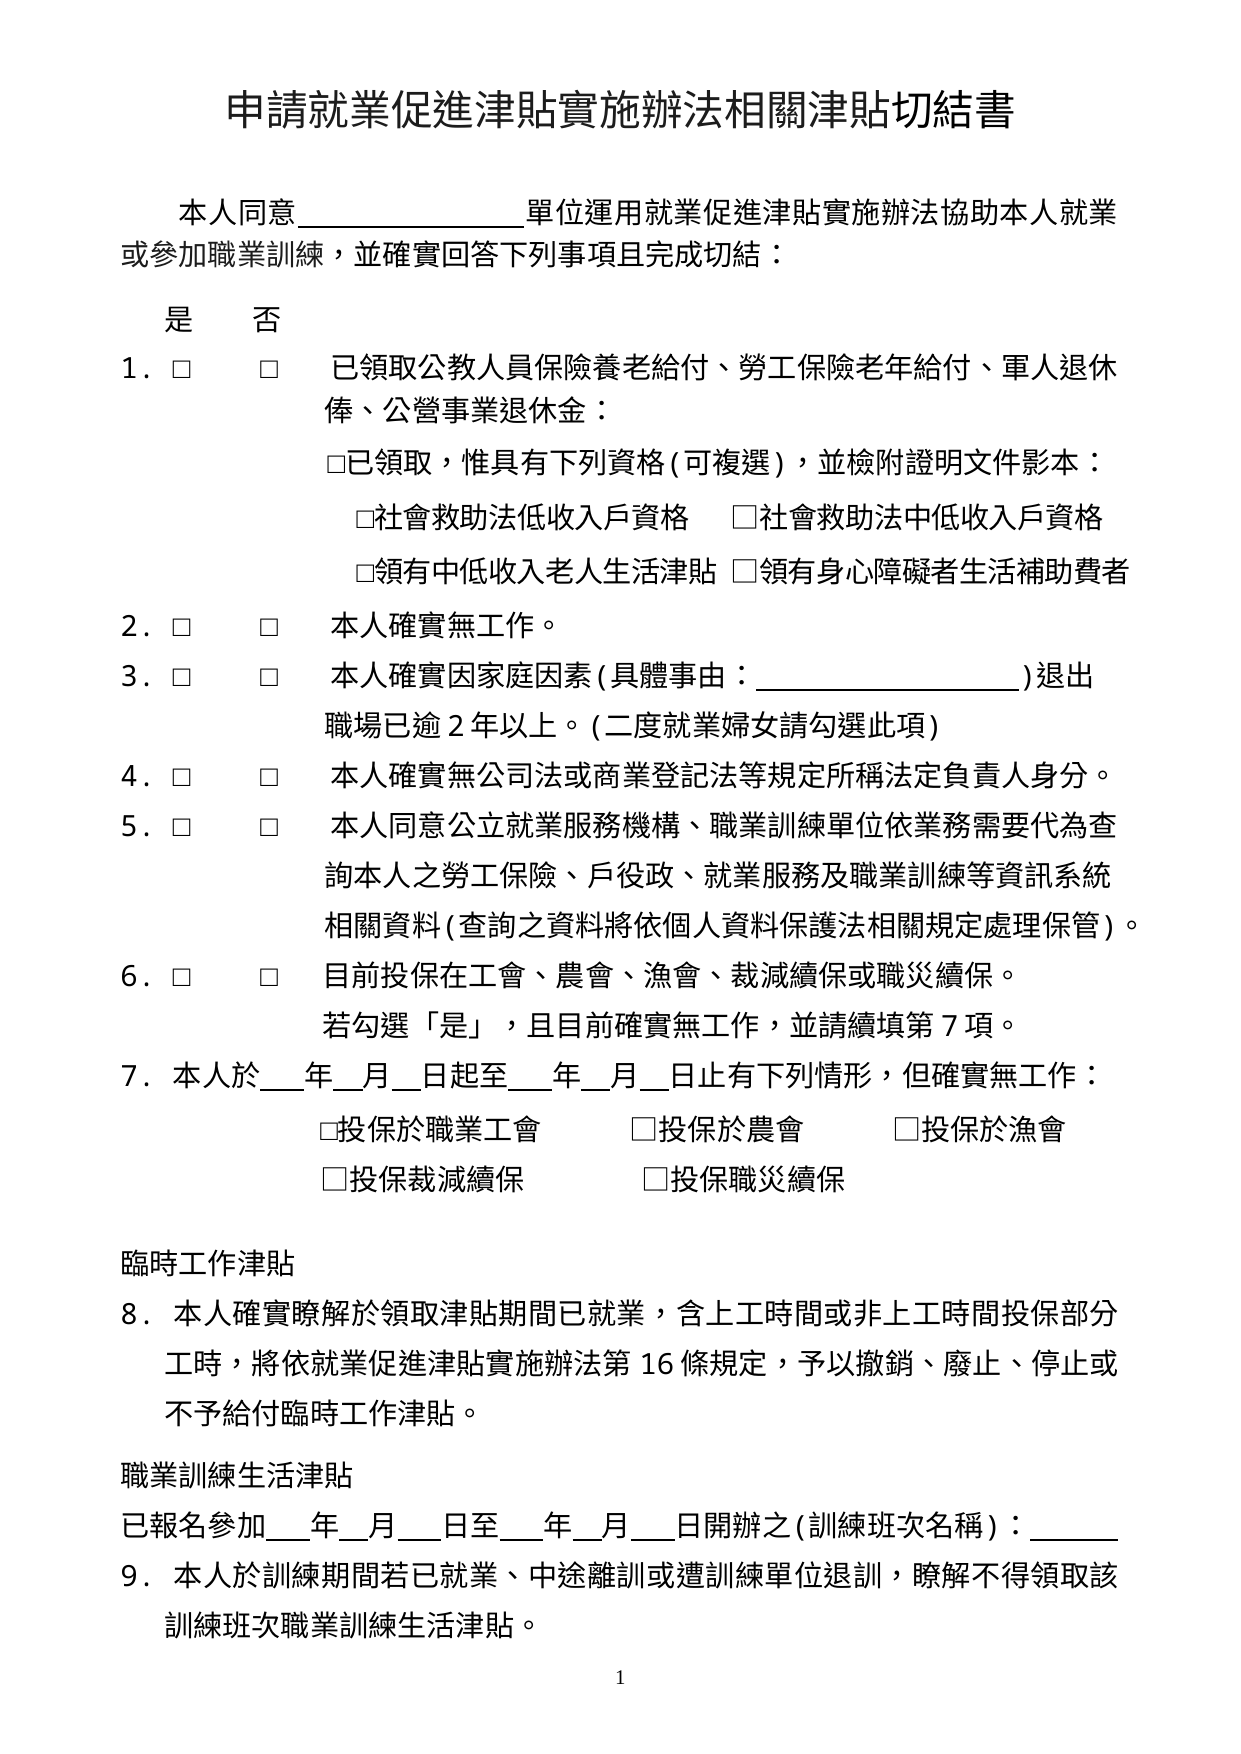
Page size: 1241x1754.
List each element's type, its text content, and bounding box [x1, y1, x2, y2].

text 8. 本人確實瞭解於領取津貼期間已就業，含上工時間或非上工時間投保部分工時，將依就業促進津貼實施辦法第16條規定，予以撤銷、廢止、停止或不予給付臨時工作津貼。 [118, 1284, 1122, 1434]
text 已報名參加 年 月 日至 年 月 日開辦之(訓練班次名稱)： [118, 1497, 1122, 1547]
text □領有中低收入老人生活津貼 □領有身心障礙者生活補助費者 [354, 540, 1163, 594]
text □已領取，惟具有下列資格(可複選)，並檢附證明文件影本： [325, 432, 1122, 486]
text 2. □ □ 本人確實無工作。 [118, 594, 1122, 646]
text 本人同意 單位運用就業促進津貼實施辦法協助本人就業或參加職業訓練，並確實回答下列事項且完成切結： [118, 187, 1122, 276]
text 5. □ □ 本人同意公立就業服務機構、職業訓練單位依業務需要代為查詢本人之勞工保險、戶役政、就業服務及職業訓練等資訊系統相關資料(查詢之資料將依個人資料保護法相關規定處理保管)。 [118, 796, 1122, 946]
text 9. 本人於訓練期間若已就業、中途離訓或遭訓練單位退訓，瞭解不得領取該訓練班次職業訓練生活津貼。 [118, 1547, 1122, 1649]
text 申請就業促進津貼實施辦法相關津貼切結書 [118, 75, 1122, 137]
text 臨時工作津貼 [118, 1232, 1122, 1284]
text 3. □ □ 本人確實因家庭因素(具體事由： )退出職場已逾2年以上。(二度就業婦女請勾選此項) [118, 646, 1122, 746]
text 7. 本人於 年 月 日起至 年 月 日止有下列情形，但確實無工作： [118, 1046, 1122, 1098]
text □投保於職業工會 □投保於農會 □投保於漁會 □投保裁減續保 □投保職災續保 [318, 1098, 1122, 1203]
text 4. □ □ 本人確實無公司法或商業登記法等規定所稱法定負責人身分。 [118, 746, 1122, 796]
text □社會救助法低收入戶資格 □社會救助法中低收入戶資格 [354, 486, 1122, 540]
text 若勾選「是」，且目前確實無工作，並請續填第7項。 [118, 996, 1122, 1046]
text 是 否 [162, 289, 1122, 343]
text 1. □ □ 已領取公教人員保險養老給付、勞工保險老年給付、軍人退休俸、公營事業退休金： [118, 343, 1122, 432]
text 6. □ □ 目前投保在工會、農會、漁會、裁減續保或職災續保。 [118, 946, 1122, 996]
text 職業訓練生活津貼 [118, 1444, 1122, 1497]
